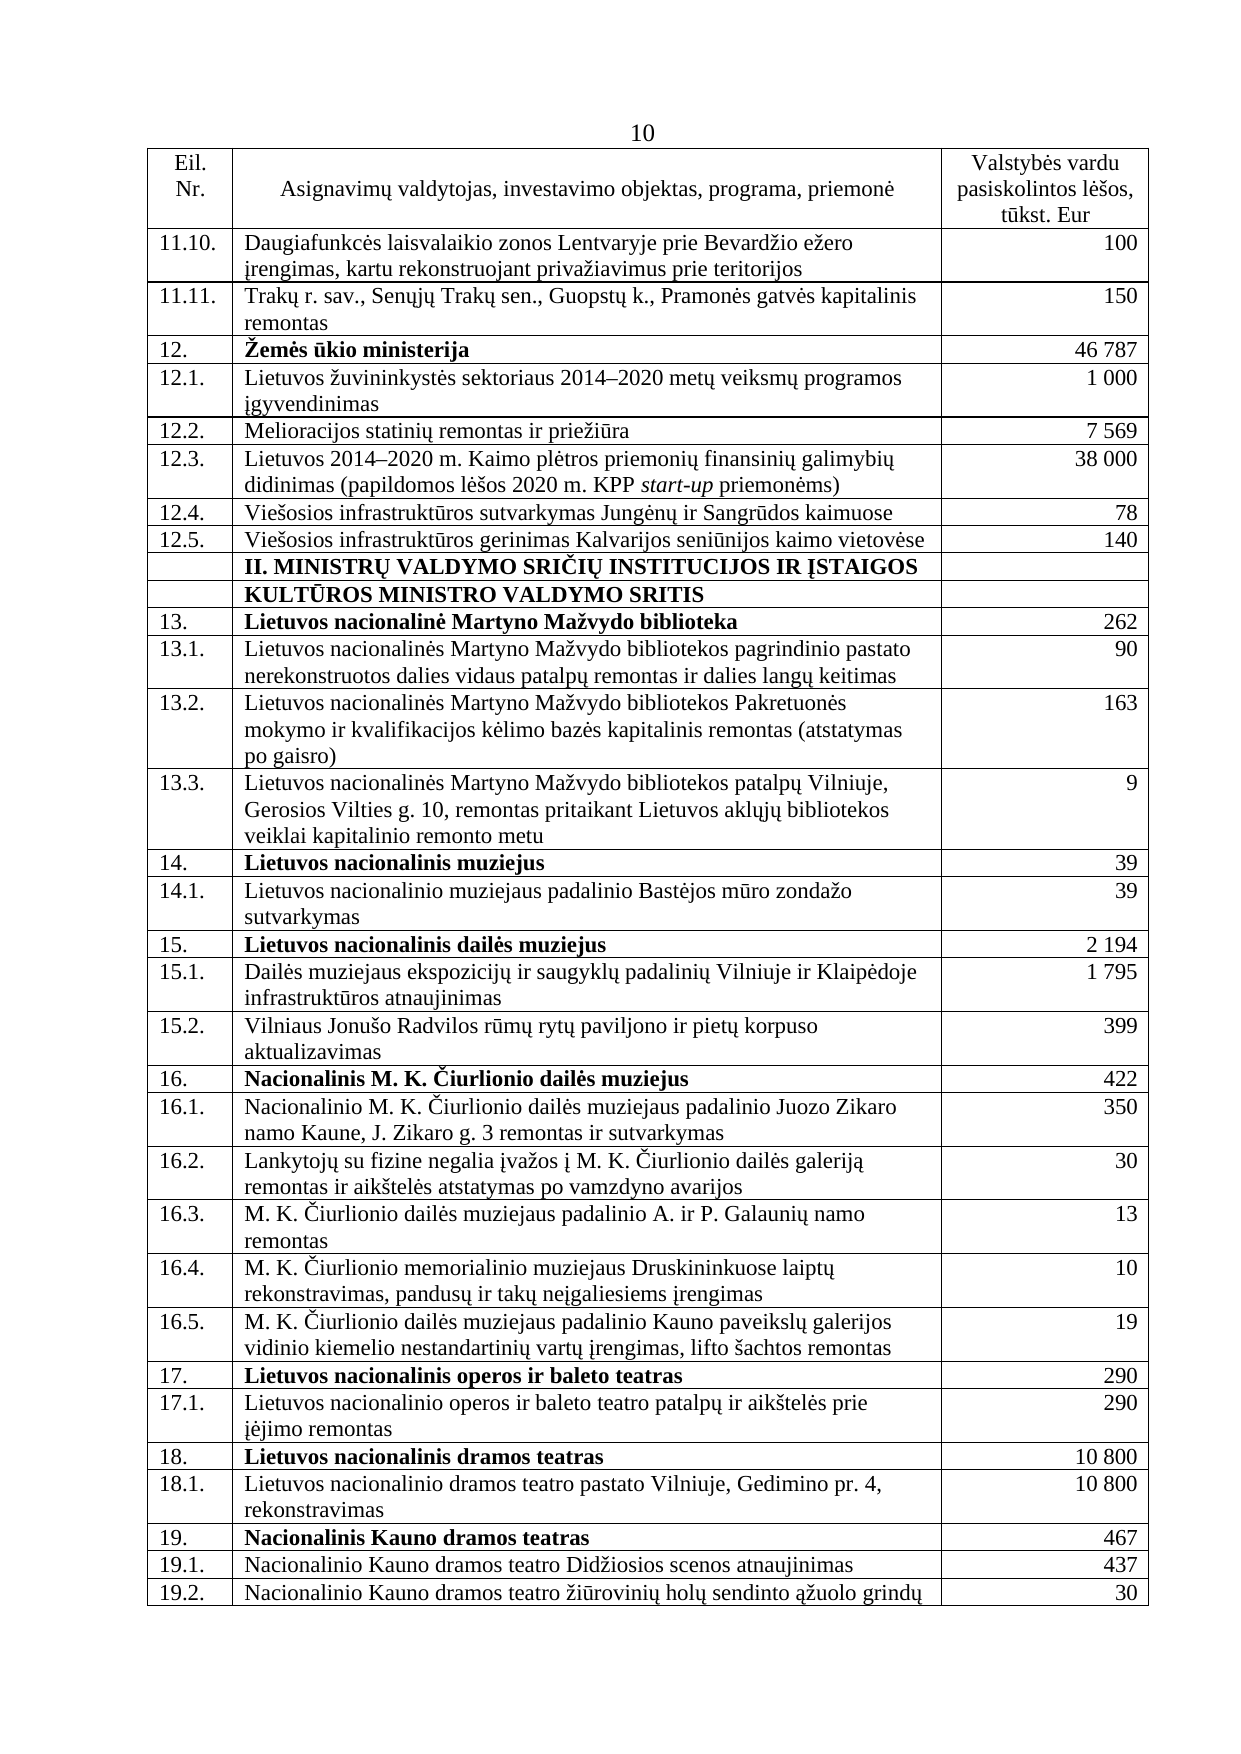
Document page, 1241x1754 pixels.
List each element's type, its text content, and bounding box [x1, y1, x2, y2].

table_cell 1 000 [942, 364, 1148, 416]
table_cell 399 [942, 1012, 1148, 1064]
table_cell 13. [148, 608, 232, 634]
table_cell Lietuvos nacionalinis operos ir baleto teatras [233, 1362, 941, 1388]
table_cell Lietuvos žuvininkystės sektoriaus 2014–2020 metų veiksmų programos įgyvendinimas [233, 364, 941, 416]
table_cell 13.3. [148, 769, 232, 848]
table_cell 163 [942, 689, 1148, 768]
table_cell 13.1. [148, 636, 232, 688]
table_cell Nacionalinis Kauno dramos teatras [233, 1524, 941, 1550]
table_cell Viešosios infrastruktūros sutvarkymas Jungėnų ir Sangrūdos kaimuose [233, 499, 941, 525]
table_cell 350 [942, 1093, 1148, 1146]
table_cell Nacionalinio Kauno dramos teatro žiūrovinių holų sendinto ąžuolo grindų [233, 1579, 941, 1605]
table_cell Lietuvos nacionalinis dailės muziejus [233, 931, 941, 957]
table_cell M. K. Čiurlionio dailės muziejaus padalinio Kauno paveikslų galerijos vidinio kiemelio nestandartinių vartų įrengimas, lifto šachtos remontas [233, 1308, 941, 1361]
table_cell [942, 553, 1148, 580]
table_cell Lietuvos nacionalinė Martyno Mažvydo biblioteka [233, 608, 941, 634]
table_cell Lietuvos nacionalinio operos ir baleto teatro patalpų ir aikštelės prie įėjimo remontas [233, 1389, 941, 1442]
table_cell 140 [942, 526, 1148, 552]
table_cell Lietuvos nacionalinės Martyno Mažvydo bibliotekos patalpų Vilniuje, Gerosios Vilties g. 10, remontas pritaikant Lietuvos aklųjų bibliotekos veiklai kapitalinio remonto metu [233, 769, 941, 848]
table_cell Lietuvos nacionalinio dramos teatro pastato Vilniuje, Gedimino pr. 4, rekonstravimas [233, 1470, 941, 1523]
table_cell 12.2. [148, 418, 232, 444]
table_cell 16.1. [148, 1093, 232, 1146]
table_cell 290 [942, 1362, 1148, 1388]
table_cell 16.4. [148, 1254, 232, 1307]
table_cell Viešosios infrastruktūros gerinimas Kalvarijos seniūnijos kaimo vietovėse [233, 526, 941, 552]
table_header Eil. Nr. [148, 149, 232, 228]
table_cell [942, 581, 1148, 607]
table_cell 19 [942, 1308, 1148, 1361]
table_cell 19. [148, 1524, 232, 1550]
table_cell 14. [148, 850, 232, 876]
table_cell Dailės muziejaus ekspozicijų ir saugyklų padalinių Vilniuje ir Klaipėdoje infrastruktūros atnaujinimas [233, 958, 941, 1011]
table_cell 7 569 [942, 418, 1148, 444]
table_cell 13 [942, 1200, 1148, 1253]
table_cell 16.3. [148, 1200, 232, 1253]
table_cell 17.1. [148, 1389, 232, 1442]
table_cell II. MINISTRŲ VALDYMO SRIČIŲ INSTITUCIJOS IR ĮSTAIGOS [233, 553, 941, 580]
table_cell 262 [942, 608, 1148, 634]
table_cell Trakų r. sav., Senųjų Trakų sen., Guopstų k., Pramonės gatvės kapitalinis remontas [233, 283, 941, 335]
table_cell Vilniaus Jonušo Radvilos rūmų rytų paviljono ir pietų korpuso aktualizavimas [233, 1012, 941, 1064]
table_cell 14.1. [148, 877, 232, 929]
table_cell Melioracijos statinių remontas ir priežiūra [233, 418, 941, 444]
table_cell 39 [942, 877, 1148, 929]
table_cell 19.1. [148, 1551, 232, 1578]
table_cell 30 [942, 1579, 1148, 1605]
table_cell 11.11. [148, 283, 232, 335]
table_cell 12.4. [148, 499, 232, 525]
table_cell 16.2. [148, 1147, 232, 1199]
table_cell Nacionalinis M. K. Čiurlionio dailės muziejus [233, 1066, 941, 1092]
table_cell 38 000 [942, 445, 1148, 497]
table_cell Lietuvos 2014–2020 m. Kaimo plėtros priemonių finansinių galimybių didinimas (papildomos lėšos 2020 m. KPP start-up priemonėms) [233, 445, 941, 497]
table_cell 30 [942, 1147, 1148, 1199]
table_cell 16. [148, 1066, 232, 1092]
table_cell 10 800 [942, 1443, 1148, 1469]
table_cell 78 [942, 499, 1148, 525]
table_cell 15.1. [148, 958, 232, 1011]
table_cell 15. [148, 931, 232, 957]
table_cell 19.2. [148, 1579, 232, 1605]
table_cell 10 800 [942, 1470, 1148, 1523]
table_cell 90 [942, 636, 1148, 688]
table_cell Lankytojų su fizine negalia įvažos į M. K. Čiurlionio dailės galeriją remontas ir aikštelės atstatymas po vamzdyno avarijos [233, 1147, 941, 1199]
table_cell 290 [942, 1389, 1148, 1442]
table_cell 100 [942, 229, 1148, 281]
table_cell Lietuvos nacionalinio muziejaus padalinio Bastėjos mūro zondažo sutvarkymas [233, 877, 941, 929]
table_cell 15.2. [148, 1012, 232, 1064]
table_cell [148, 553, 232, 580]
table_cell Lietuvos nacionalinės Martyno Mažvydo bibliotekos pagrindinio pastato nerekonstruotos dalies vidaus patalpų remontas ir dalies langų keitimas [233, 636, 941, 688]
table_cell 12.1. [148, 364, 232, 416]
table_cell Lietuvos nacionalinis muziejus [233, 850, 941, 876]
table_header Valstybės vardu pasiskolintos lėšos, tūkst. Eur [942, 149, 1148, 228]
table_cell Nacionalinio Kauno dramos teatro Didžiosios scenos atnaujinimas [233, 1551, 941, 1578]
table_cell KULTŪROS MINISTRO VALDYMO SRITIS [233, 581, 941, 607]
table_cell 16.5. [148, 1308, 232, 1361]
table_cell 46 787 [942, 336, 1148, 363]
table_cell M. K. Čiurlionio dailės muziejaus padalinio A. ir P. Galaunių namo remontas [233, 1200, 941, 1253]
table_cell 437 [942, 1551, 1148, 1578]
table_cell Nacionalinio M. K. Čiurlionio dailės muziejaus padalinio Juozo Zikaro namo Kaune, J. Zikaro g. 3 remontas ir sutvarkymas [233, 1093, 941, 1146]
table_cell Lietuvos nacionalinės Martyno Mažvydo bibliotekos Pakretuonės mokymo ir kvalifikacijos kėlimo bazės kapitalinis remontas (atstatymas po gaisro) [233, 689, 941, 768]
table_header Asignavimų valdytojas, investavimo objektas, programa, priemonė [233, 149, 941, 228]
table_cell [148, 581, 232, 607]
table_cell M. K. Čiurlionio memorialinio muziejaus Druskininkuose laiptų rekonstravimas, pandusų ir takų neįgaliesiems įrengimas [233, 1254, 941, 1307]
table_cell 150 [942, 283, 1148, 335]
table_cell 17. [148, 1362, 232, 1388]
table_cell Žemės ūkio ministerija [233, 336, 941, 363]
table_cell 467 [942, 1524, 1148, 1550]
table_cell 12.3. [148, 445, 232, 497]
table_cell 11.10. [148, 229, 232, 281]
table_cell 9 [942, 769, 1148, 848]
table_cell 12.5. [148, 526, 232, 552]
table_cell 12. [148, 336, 232, 363]
table_cell 422 [942, 1066, 1148, 1092]
table_cell 13.2. [148, 689, 232, 768]
table_cell Lietuvos nacionalinis dramos teatras [233, 1443, 941, 1469]
table_cell Daugiafunkcės laisvalaikio zonos Lentvaryje prie Bevardžio ežero įrengimas, kartu rekonstruojant privažiavimus prie teritorijos [233, 229, 941, 281]
table_cell 18. [148, 1443, 232, 1469]
table_cell 18.1. [148, 1470, 232, 1523]
table_cell 2 194 [942, 931, 1148, 957]
table_cell 1 795 [942, 958, 1148, 1011]
table_cell 39 [942, 850, 1148, 876]
table_cell 10 [942, 1254, 1148, 1307]
